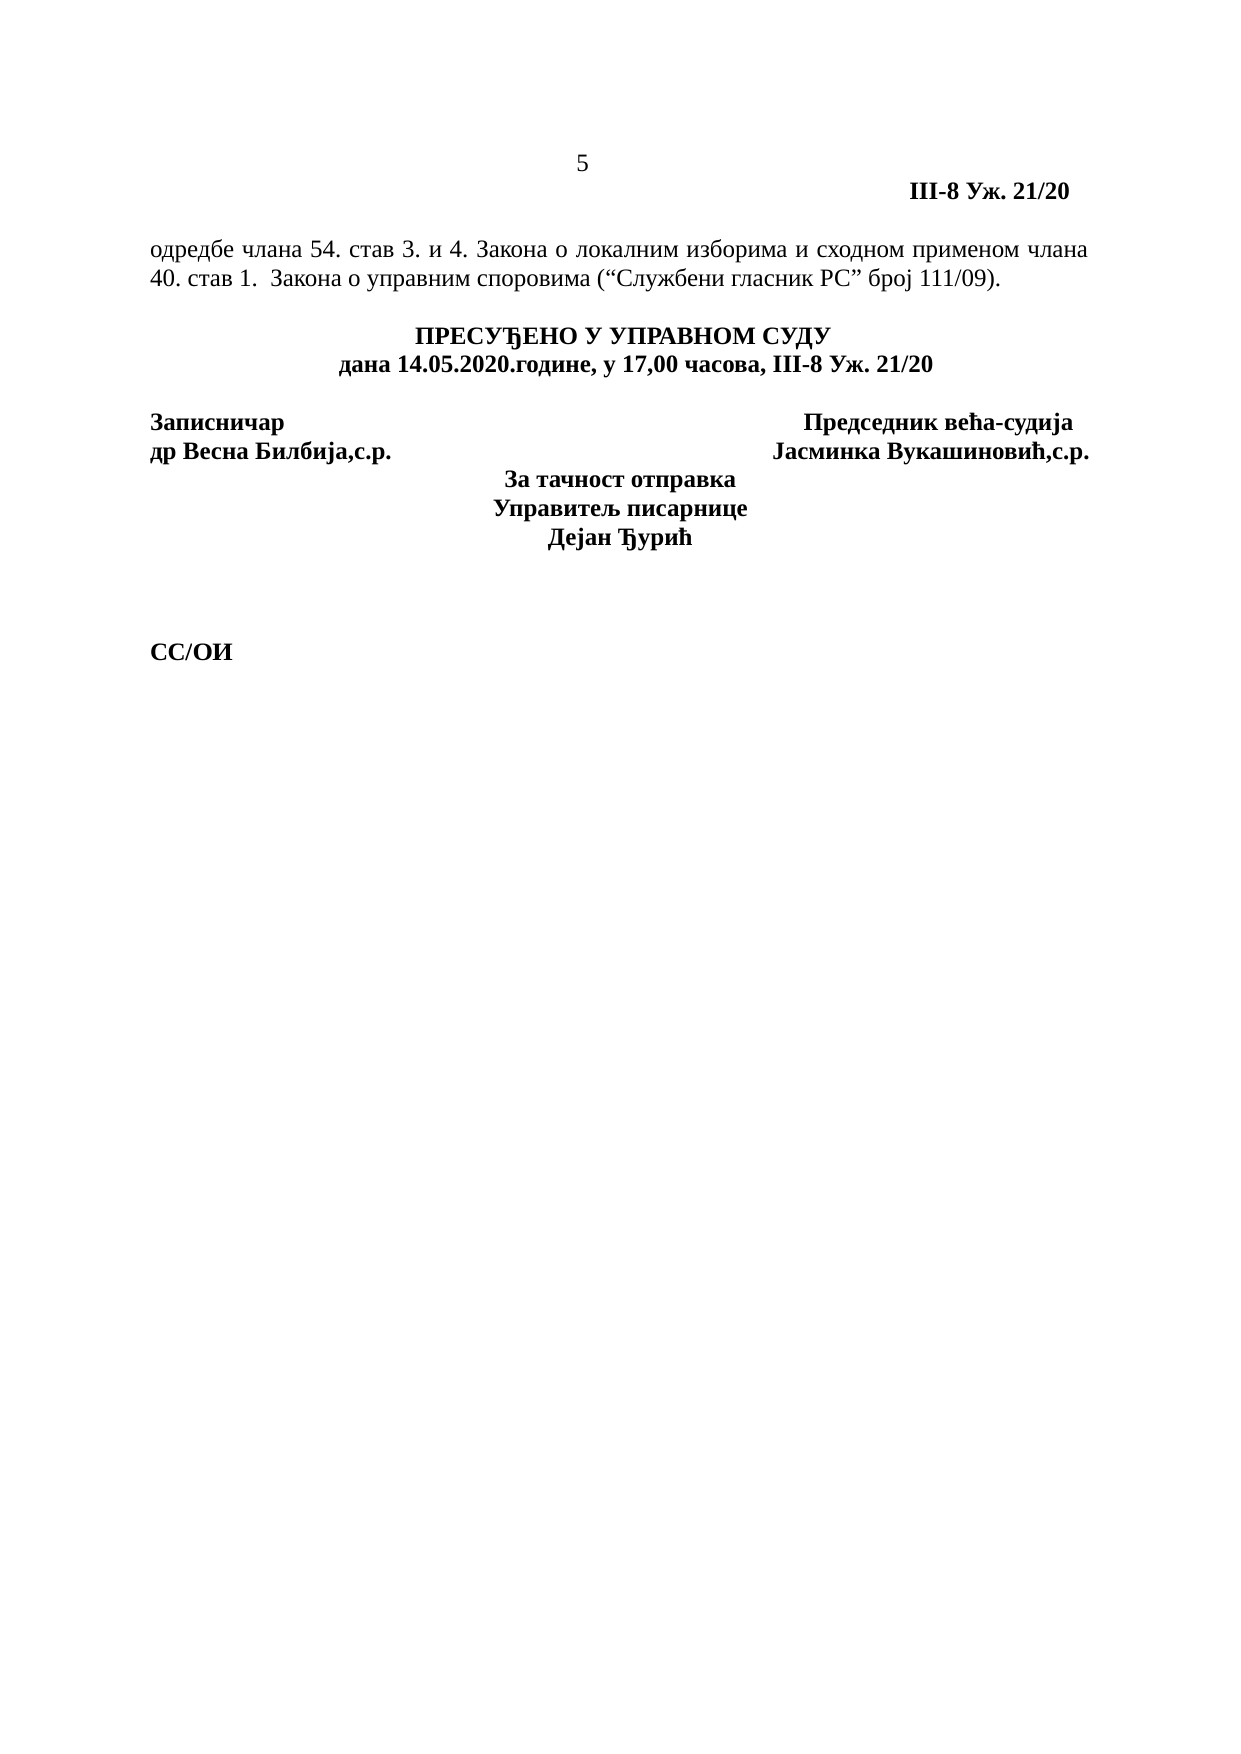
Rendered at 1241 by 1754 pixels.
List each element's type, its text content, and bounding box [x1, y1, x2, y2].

text Записничар Председник већа-судија [150, 407, 1090, 436]
text Управитељ писарнице [150, 493, 1090, 522]
text ПРЕСУЂЕНО У УПРАВНОМ СУДУ [150, 321, 1090, 349]
text дана 14.05.2020.године, у 17,00 часова, III-8 Уж. 21/20 [150, 349, 1090, 378]
text СС/ОИ [150, 637, 1090, 666]
text Дејан Ђурић [150, 522, 1090, 551]
text др Весна Билбија,с.р. Јасминка Вукашиновић,с.р. [150, 436, 1090, 464]
text одредбе члана 54. став 3. и 4. Закона о локалним изборима и сходном применом члана 40. став 1. Закона о управним споровима (“Службени гласник РС” број 111/09). [150, 234, 1090, 292]
text За тачност отправка [150, 464, 1090, 493]
